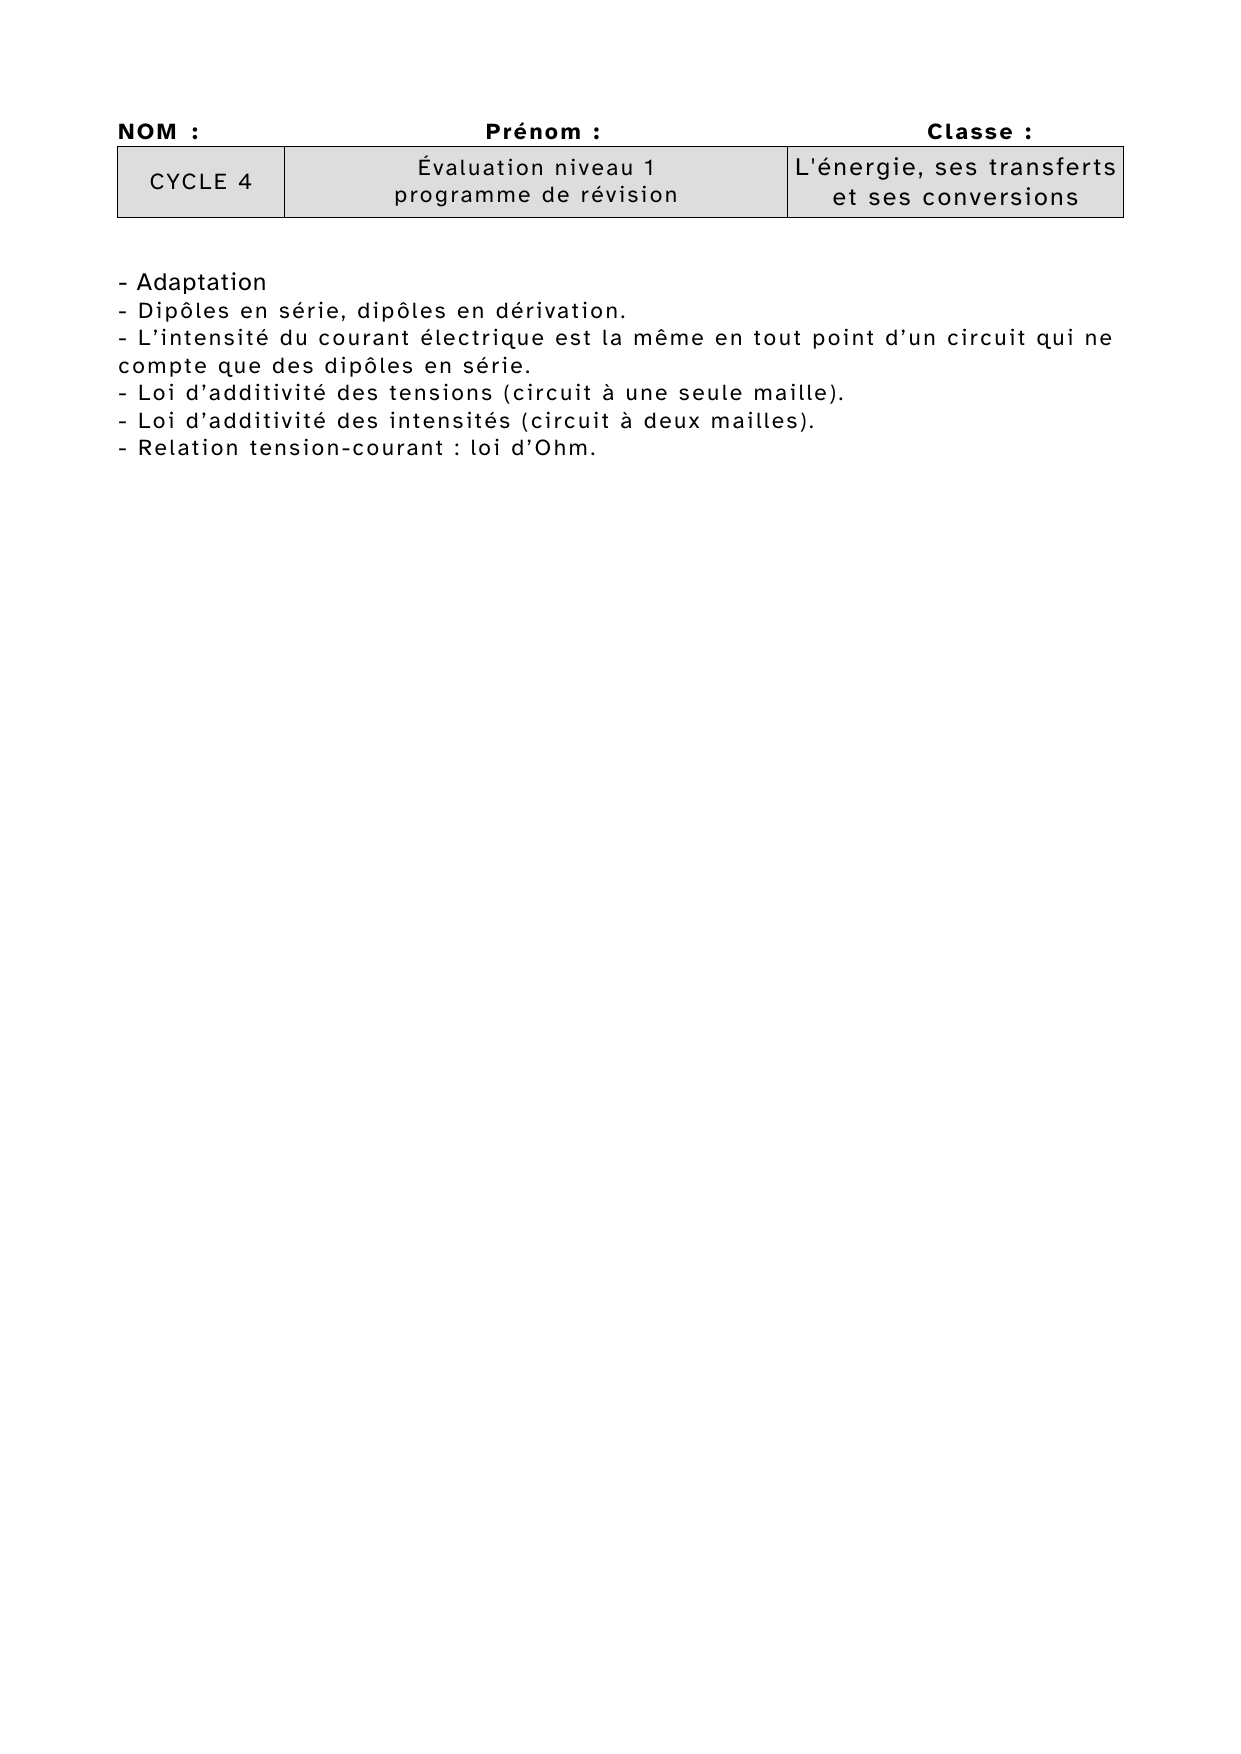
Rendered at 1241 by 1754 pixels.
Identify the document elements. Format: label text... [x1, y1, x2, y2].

table_header L'énergie, ses transferts et ses conversions [788, 147, 1123, 217]
text - Adaptation [118, 267, 1122, 297]
text - Loi d’additivité des intensités (circuit à deux mailles). [118, 406, 1122, 434]
text NOM : Prénom : Classe : [118, 118, 1122, 146]
text - Loi d’additivité des tensions (circuit à une seule maille). [118, 379, 1122, 406]
table_header Évaluation niveau 1 programme de révision [285, 147, 787, 217]
text - Relation tension-courant : loi d’Ohm. [118, 434, 1122, 461]
table_header CYCLE 4 [118, 147, 284, 217]
text - L’intensité du courant électrique est la même en tout point d’un circuit qui ne compte que des dipôles en série. [118, 324, 1122, 379]
text - Dipôles en série, dipôles en dérivation. [118, 297, 1122, 324]
